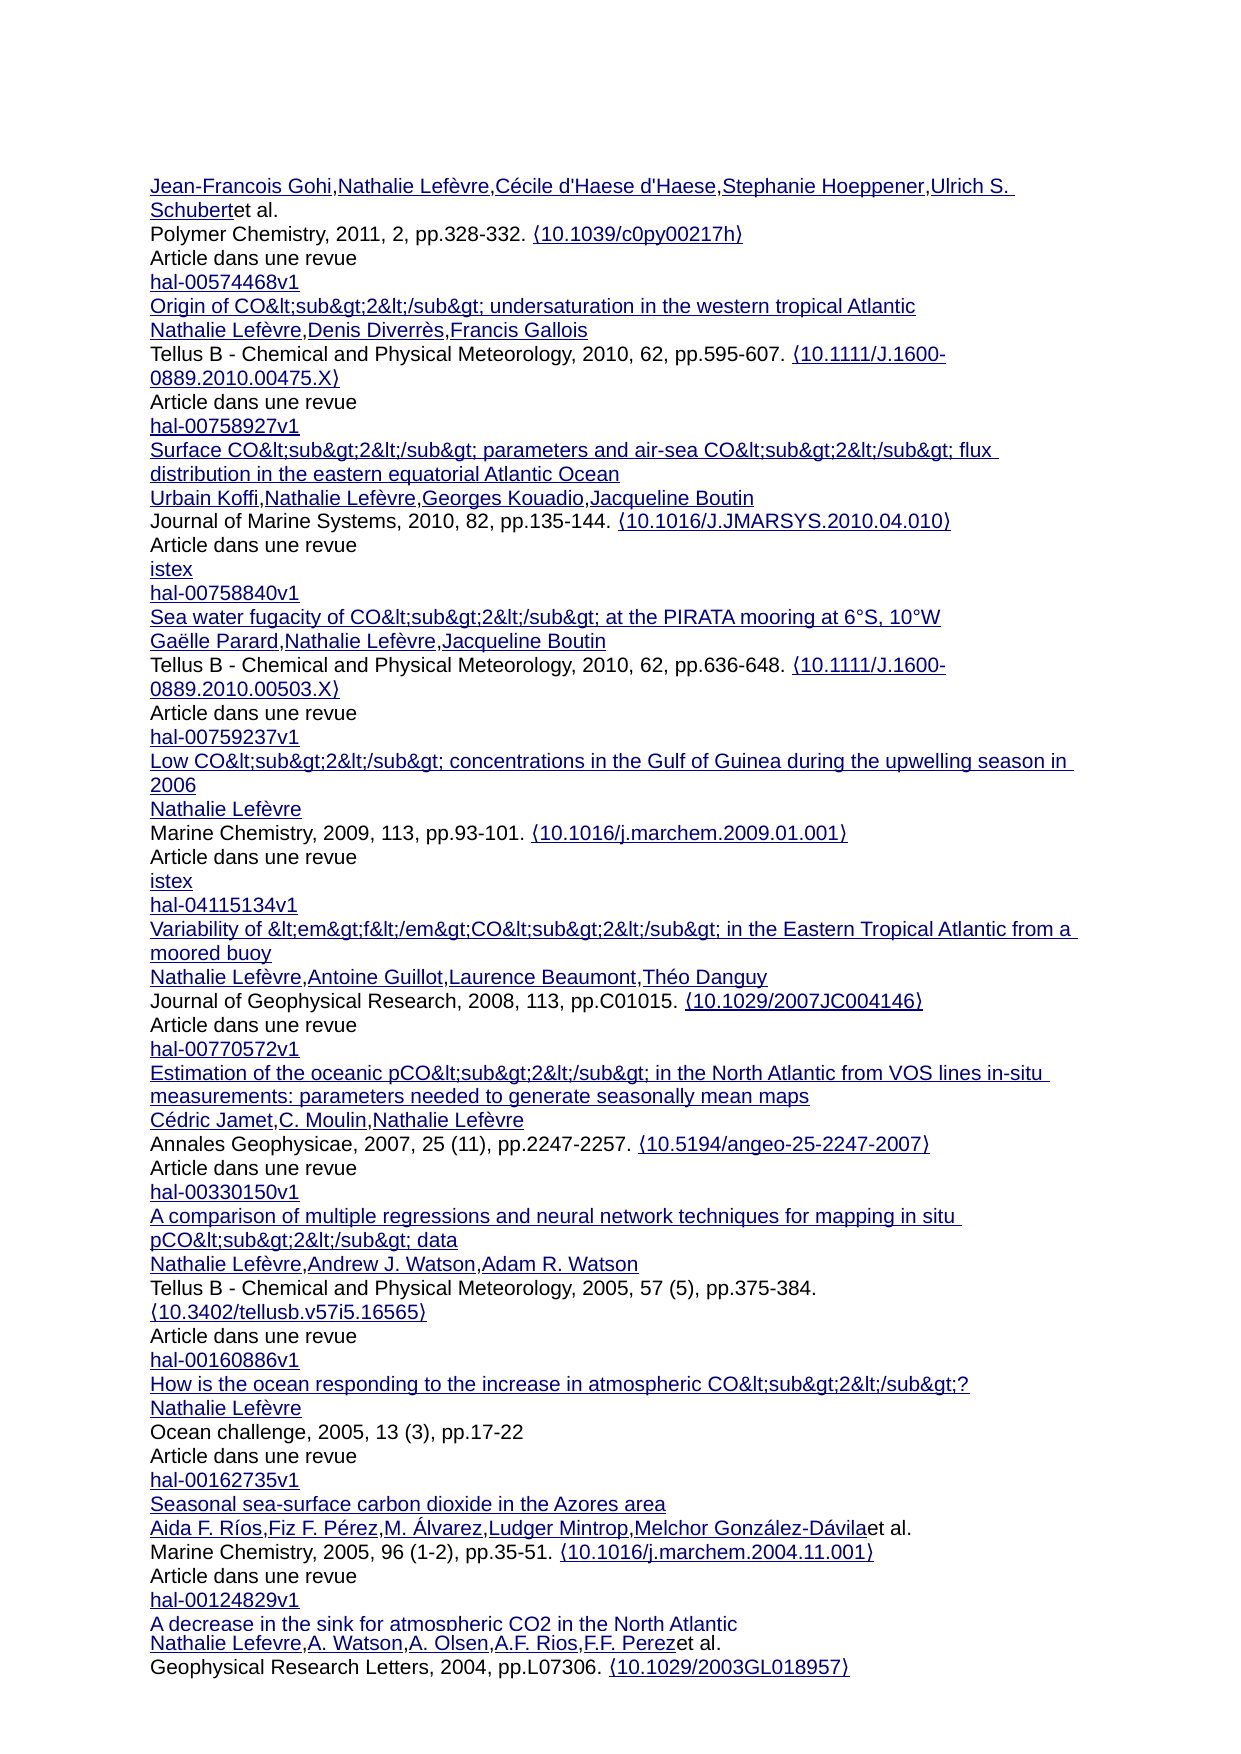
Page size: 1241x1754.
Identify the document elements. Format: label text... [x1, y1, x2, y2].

table_cell Multicompartment micelles from blends of terpolymers Jean-Francois Gohi,Nathalie Lefèvre,Cécile d'Haese d'Haese,Stephanie Hoeppener,Ulrich S. Schubertet al. Polymer Chemistry, 2011, 2, pp.328-332. ⟨10.1039/c0py00217h⟩ Article dans une revue hal-00574468v1 [150, 150, 1090, 294]
table_cell Low CO&lt;sub&gt;2&lt;/sub&gt; concentrations in the Gulf of Guinea during the upwelling season in 2006 Nathalie Lefèvre Marine Chemistry, 2009, 113, pp.93-101. ⟨10.1016/j.marchem.2009.01.001⟩ Article dans une revue istex hal-04115134v1 [150, 749, 1090, 917]
table_cell Seasonal sea-surface carbon dioxide in the Azores area Aida F. Ríos,Fiz F. Pérez,M. Álvarez,Ludger Mintrop,Melchor González-Dávilaet al. Marine Chemistry, 2005, 96 (1-2), pp.35-51. ⟨10.1016/j.marchem.2004.11.001⟩ Article dans une revue hal-00124829v1 [150, 1492, 1090, 1611]
table_cell Estimation of the oceanic pCO&lt;sub&gt;2&lt;/sub&gt; in the North Atlantic from VOS lines in-situ measurements: parameters needed to generate seasonally mean maps Cédric Jamet,C. Moulin,Nathalie Lefèvre Annales Geophysicae, 2007, 25 (11), pp.2247-2257. ⟨10.5194/angeo-25-2247-2007⟩ Article dans une revue hal-00330150v1 [150, 1060, 1090, 1204]
table_cell Origin of CO&lt;sub&gt;2&lt;/sub&gt; undersaturation in the western tropical Atlantic Nathalie Lefèvre,Denis Diverrès,Francis Gallois Tellus B - Chemical and Physical Meteorology, 2010, 62, pp.595-607. ⟨10.1111/J.1600-0889.2010.00475.X⟩ Article dans une revue hal-00758927v1 [150, 294, 1090, 437]
table_cell Variability of &lt;em&gt;f&lt;/em&gt;CO&lt;sub&gt;2&lt;/sub&gt; in the Eastern Tropical Atlantic from a moored buoy Nathalie Lefèvre,Antoine Guillot,Laurence Beaumont,Théo Danguy Journal of Geophysical Research, 2008, 113, pp.C01015. ⟨10.1029/2007JC004146⟩ Article dans une revue hal-00770572v1 [150, 917, 1090, 1060]
table_cell Sea water fugacity of CO&lt;sub&gt;2&lt;/sub&gt; at the PIRATA mooring at 6°S, 10°W Gaëlle Parard,Nathalie Lefèvre,Jacqueline Boutin Tellus B - Chemical and Physical Meteorology, 2010, 62, pp.636-648. ⟨10.1111/J.1600-0889.2010.00503.X⟩ Article dans une revue hal-00759237v1 [150, 605, 1090, 749]
table_cell How is the ocean responding to the increase in atmospheric CO&lt;sub&gt;2&lt;/sub&gt;? Nathalie Lefèvre Ocean challenge, 2005, 13 (3), pp.17-22 Article dans une revue hal-00162735v1 [150, 1372, 1090, 1492]
table_cell Surface CO&lt;sub&gt;2&lt;/sub&gt; parameters and air-sea CO&lt;sub&gt;2&lt;/sub&gt; flux distribution in the eastern equatorial Atlantic Ocean Urbain Koffi,Nathalie Lefèvre,Georges Kouadio,Jacqueline Boutin Journal of Marine Systems, 2010, 82, pp.135-144. ⟨10.1016/J.JMARSYS.2010.04.010⟩ Article dans une revue istex hal-00758840v1 [150, 438, 1090, 605]
table_cell A comparison of multiple regressions and neural network techniques for mapping in situ pCO&lt;sub&gt;2&lt;/sub&gt; data Nathalie Lefèvre,Andrew J. Watson,Adam R. Watson Tellus B - Chemical and Physical Meteorology, 2005, 57 (5), pp.375-384. ⟨10.3402/tellusb.v57i5.16565⟩ Article dans une revue hal-00160886v1 [150, 1204, 1090, 1372]
table_cell A decrease in the sink for atmospheric CO2 in the North Atlantic Nathalie Lefevre,A. Watson,A. Olsen,A.F. Rios,F.F. Perezet al. Geophysical Research Letters, 2004, pp.L07306. ⟨10.1029/2003GL018957⟩ [150, 1611, 1090, 1679]
